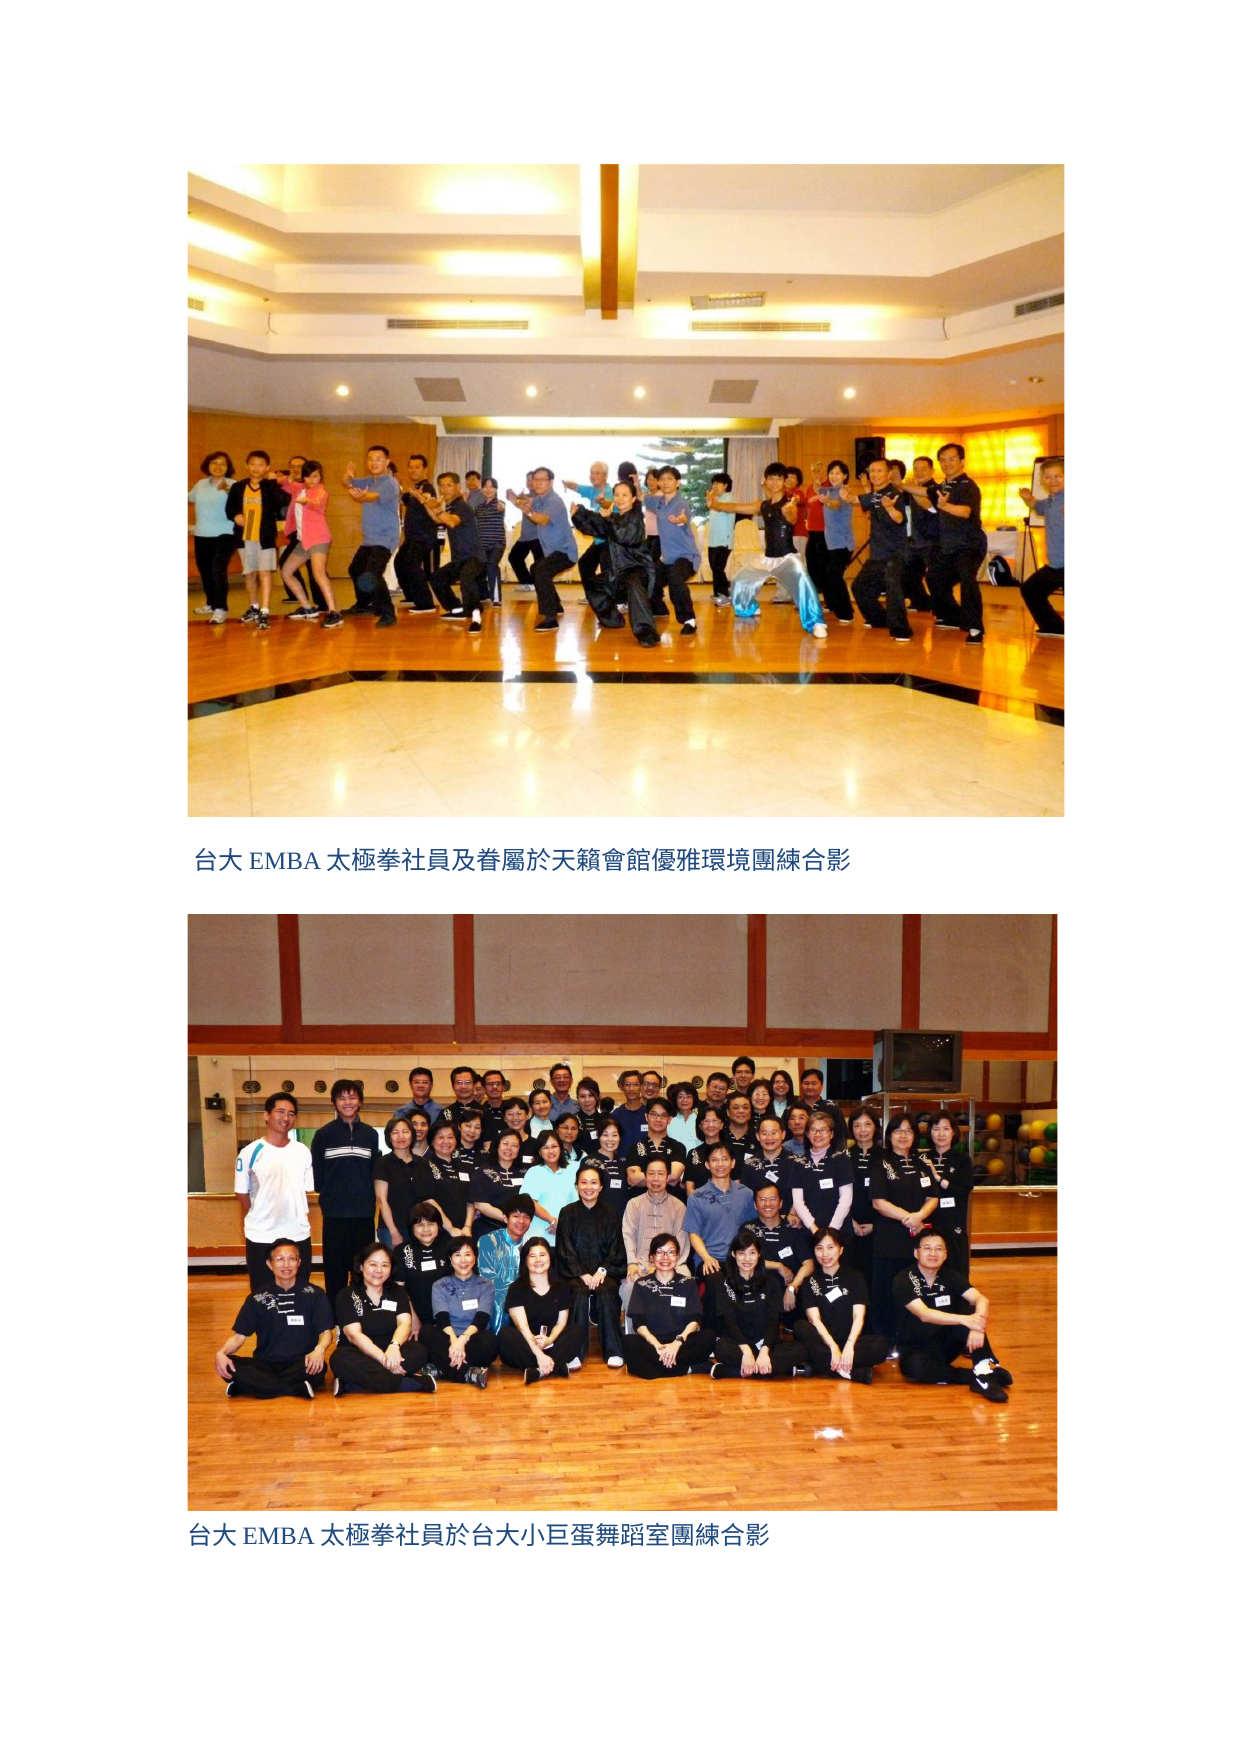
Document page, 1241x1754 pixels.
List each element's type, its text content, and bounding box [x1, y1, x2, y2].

text 台大EMBA太極拳社員及眷屬於天籟會館優雅環境團練合影 [187, 839, 1053, 877]
picture [187, 914, 1058, 1511]
text 台大EMBA太極拳社員於台大小巨蛋舞蹈室團練合影 [187, 1514, 1053, 1552]
picture [187, 164, 1065, 817]
